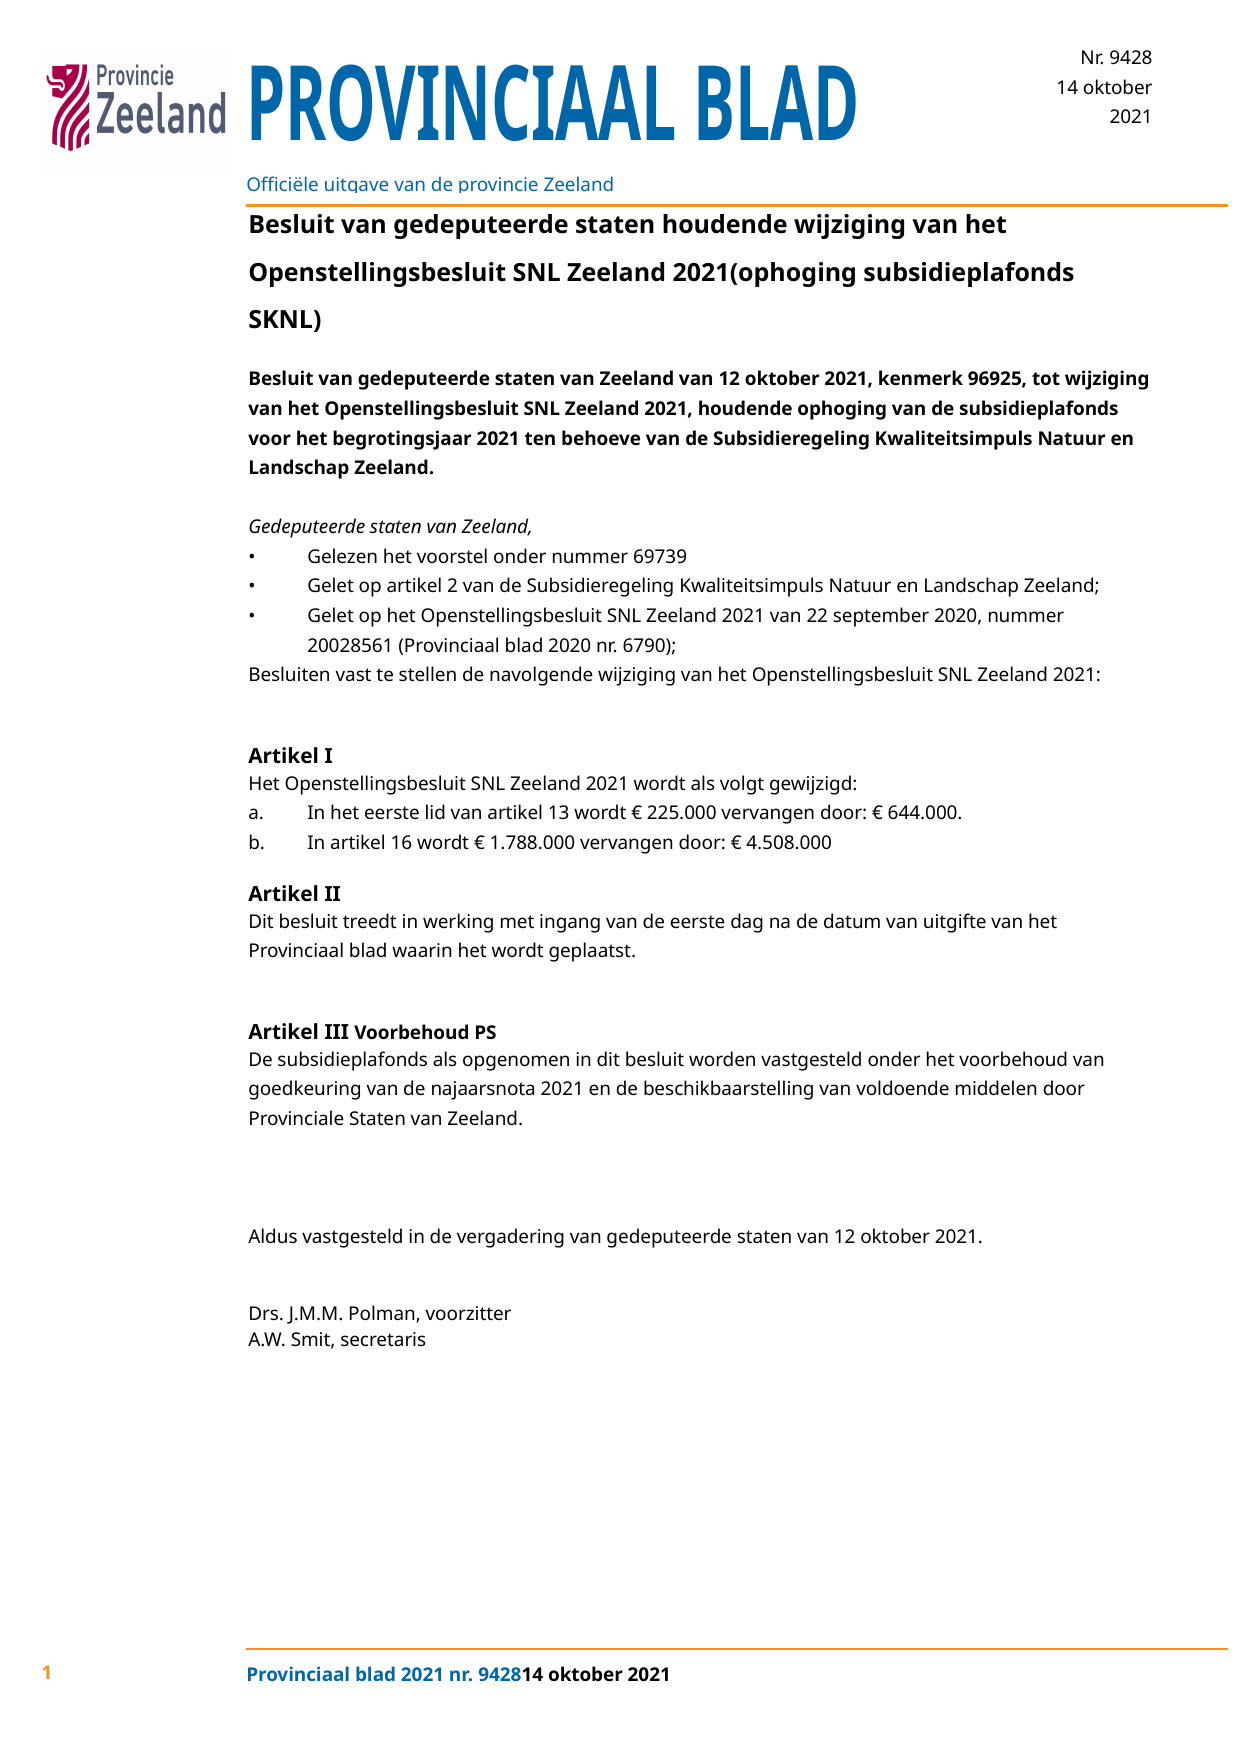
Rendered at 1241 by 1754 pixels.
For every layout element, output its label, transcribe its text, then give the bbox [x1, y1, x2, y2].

picture [41, 47, 231, 172]
list Gelezen het voorstel onder nummer 69739 [248, 543, 1152, 569]
text Gedeputeerde staten van Zeeland, [248, 513, 1152, 539]
text De subsidieplafonds als opgenomen in dit besluit worden vastgesteld onder het voorbehoud van goedkeuring van de najaarsnota 2021 en de beschikbaarstelling van voldoende middelen door Provinciale Staten van Zeeland. [248, 1046, 1152, 1131]
text Het Openstellingsbesluit SNL Zeeland 2021 wordt als volgt gewijzigd: [248, 770, 1152, 796]
list In het eerste lid van artikel 13 wordt € 225.000 vervangen door: € 644.000. [248, 799, 1152, 825]
text Aldus vastgesteld in de vergadering van gedeputeerde staten van 12 oktober 2021. [248, 1223, 1152, 1249]
text Dit besluit treedt in werking met ingang van de eerste dag na de datum van uitgifte van het Provinciaal blad waarin het wordt geplaatst. [248, 908, 1152, 963]
list In artikel 16 wordt € 1.788.000 vervangen door: € 4.508.000 [248, 829, 1152, 855]
text Drs. J.M.M. Polman, voorzitter [248, 1301, 1152, 1326]
text Artikel I [248, 741, 1152, 770]
list Gelet op artikel 2 van de Subsidieregeling Kwaliteitsimpuls Natuur en Landschap Zeeland; [248, 573, 1152, 598]
text Artikel II [248, 879, 1152, 908]
text Artikel III Voorbehoud PS [248, 1017, 1152, 1046]
text A.W. Smit, secretaris [248, 1326, 1152, 1352]
list Gelet op het Openstellingsbesluit SNL Zeeland 2021 van 22 september 2020, nummer 20028561 (Provinciaal blad 2020 nr. 6790); [248, 602, 1152, 657]
text Besluit van gedeputeerde staten houdende wijziging van het Openstellingsbesluit SNL Zeeland 2021(ophoging subsidieplafonds SKNL) [248, 207, 1152, 336]
text Besluiten vast te stellen de navolgende wijziging van het Openstellingsbesluit SNL Zeeland 2021: [248, 661, 1152, 687]
text Besluit van gedeputeerde staten van Zeeland van 12 oktober 2021, kenmerk 96925, tot wijziging van het Openstellingsbesluit SNL Zeeland 2021, houdende ophoging van de subsidieplafonds voor het begrotingsjaar 2021 ten behoeve van de Subsidieregeling Kwaliteitsimpuls Natuur en Landschap Zeeland. [248, 366, 1152, 480]
